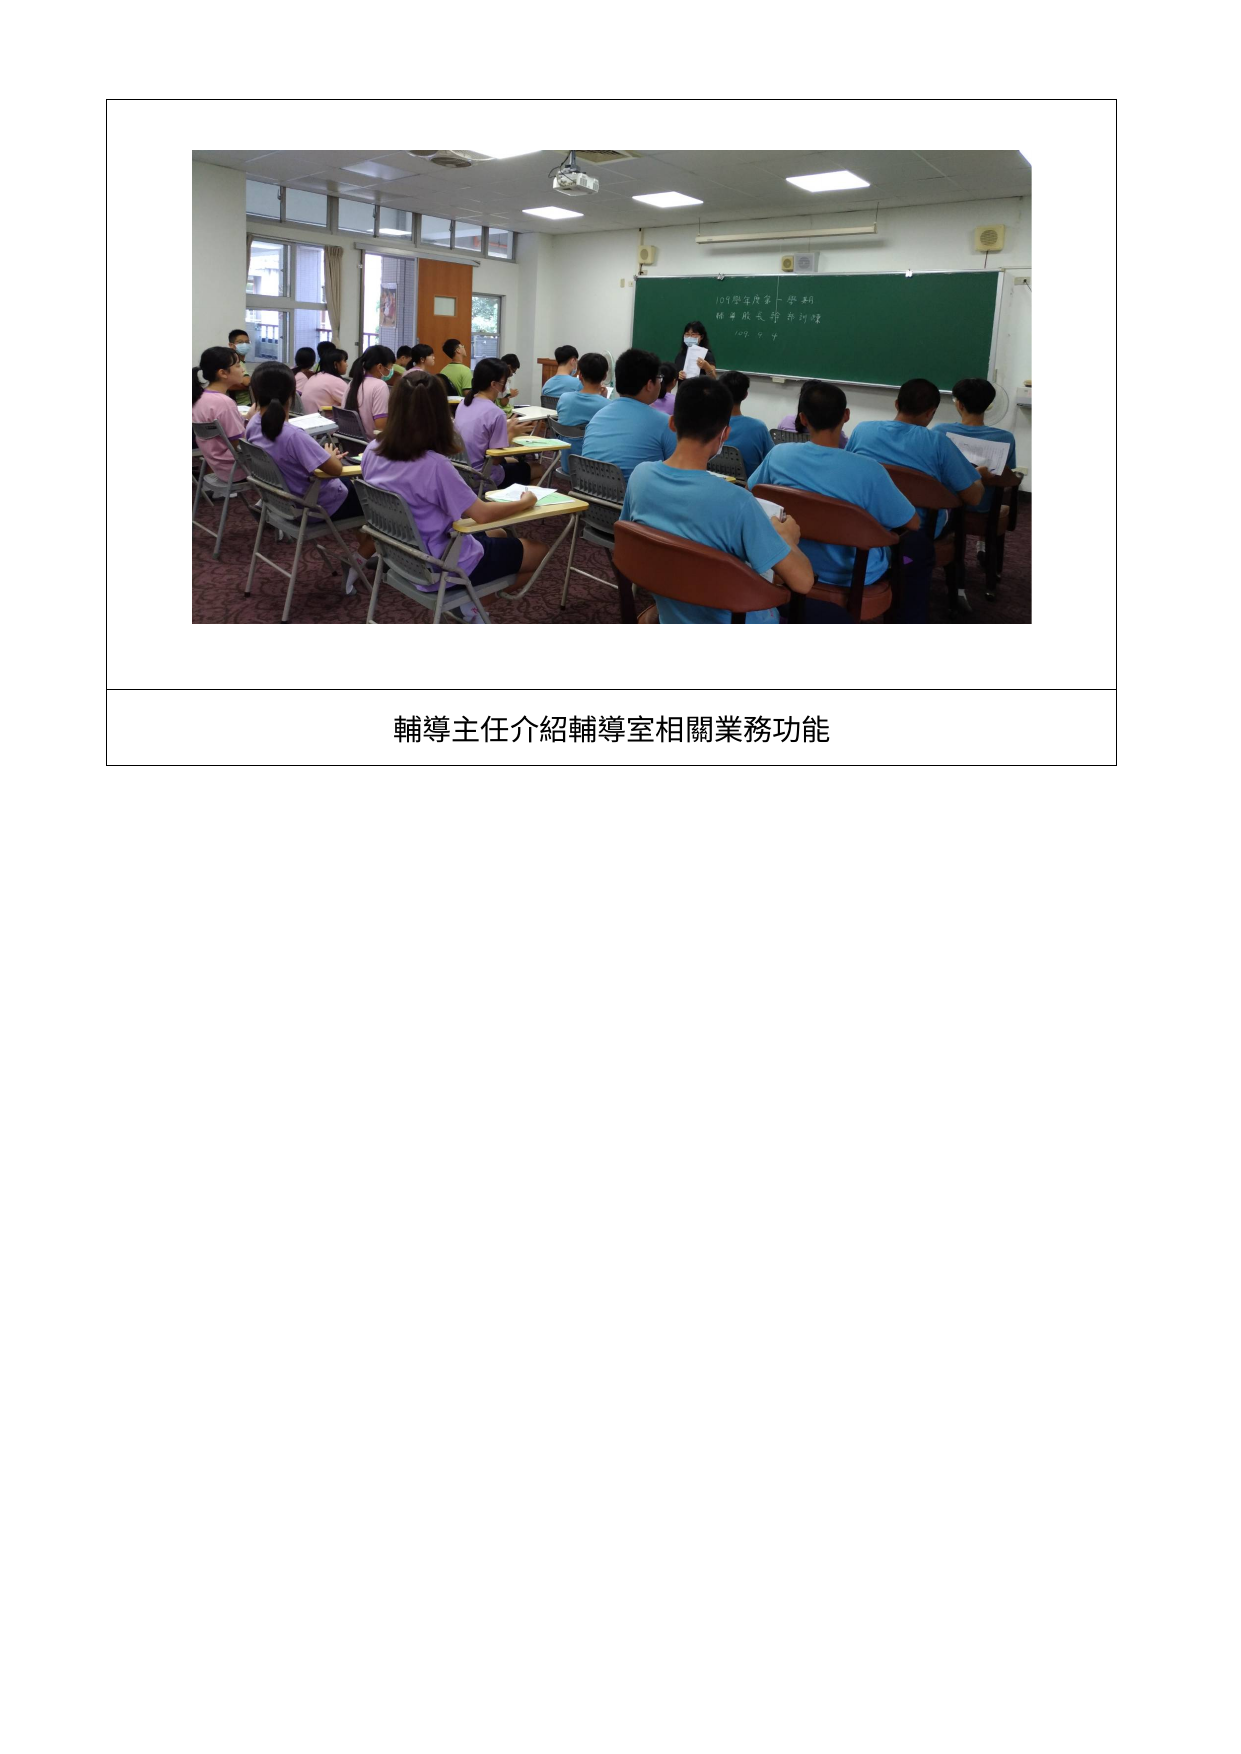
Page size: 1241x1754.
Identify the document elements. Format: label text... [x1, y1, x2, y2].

table_cell 輔導主任介紹輔導室相關業務功能 [107, 690, 1116, 765]
picture [192, 150, 1032, 624]
table_cell [107, 100, 1116, 689]
